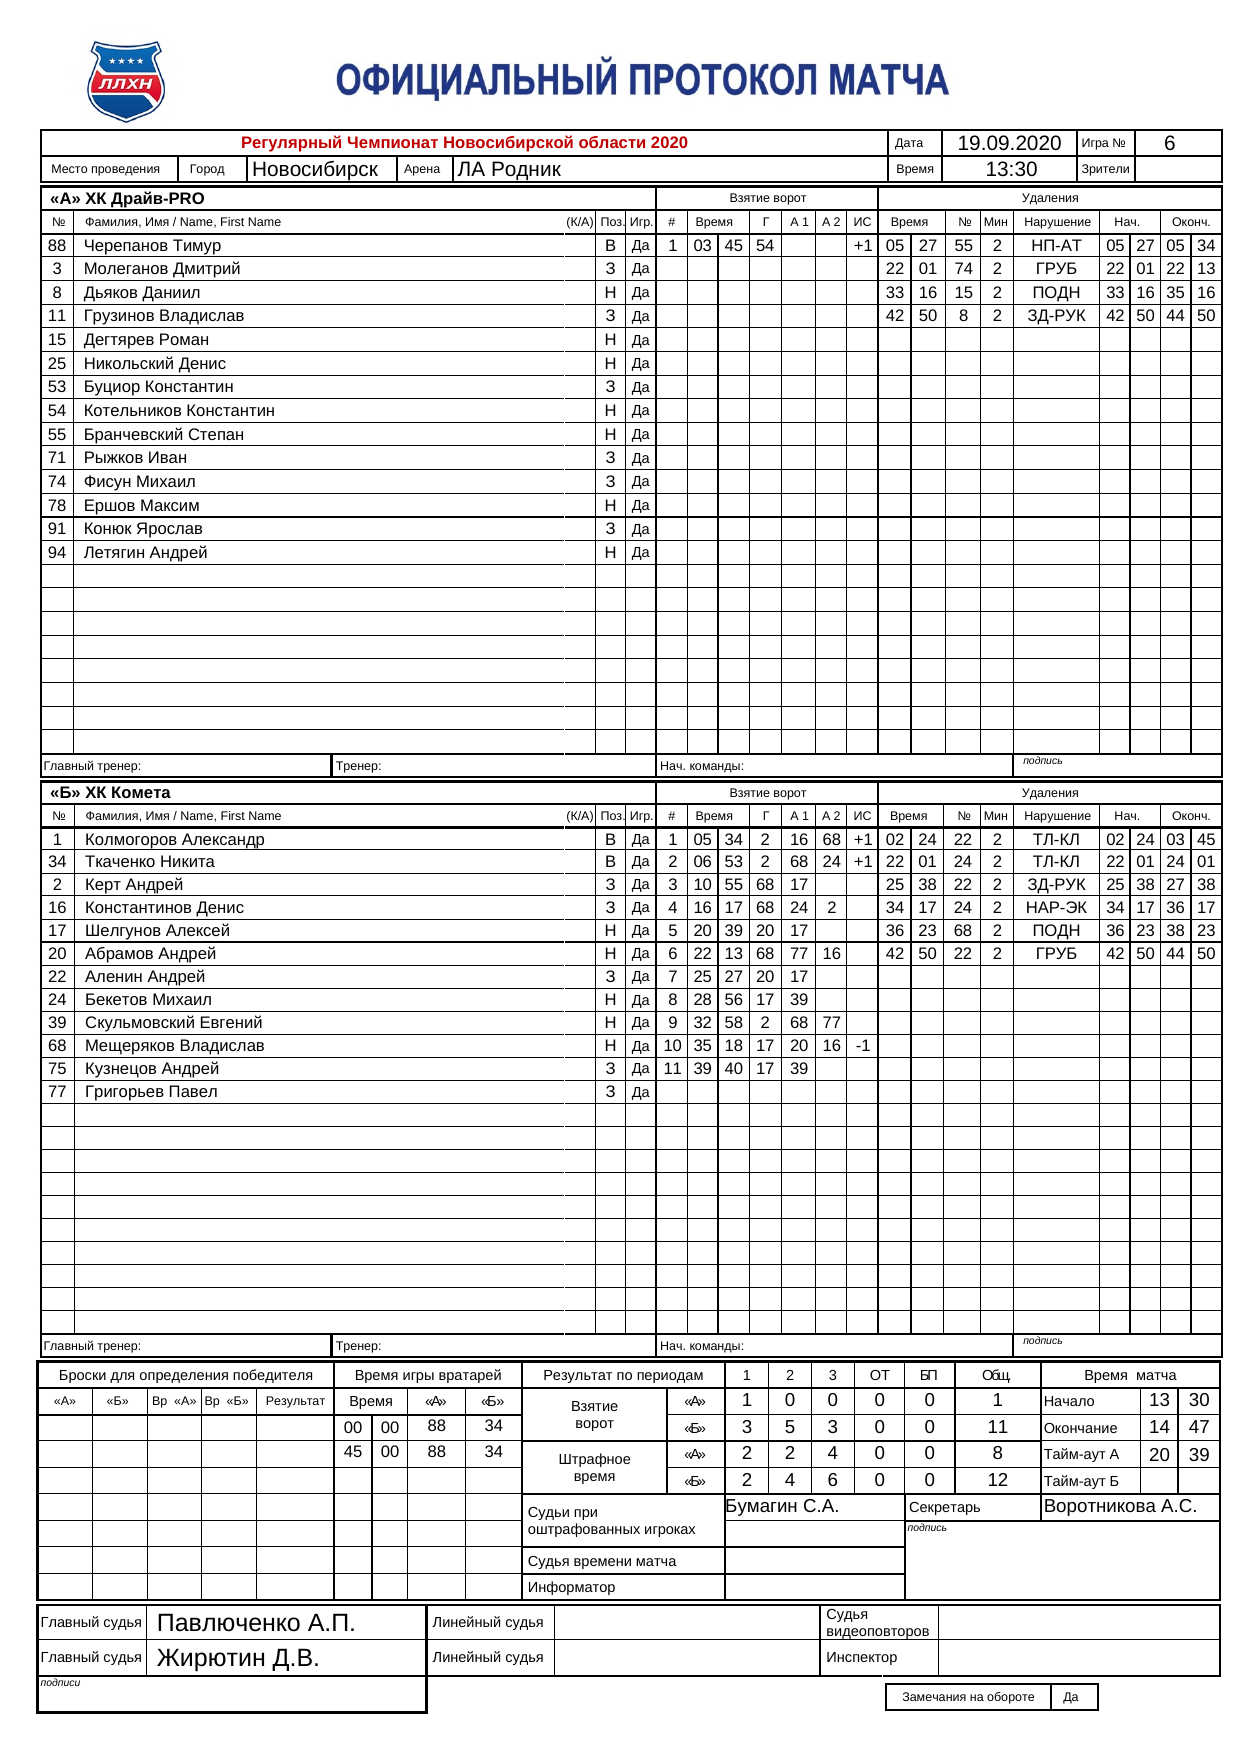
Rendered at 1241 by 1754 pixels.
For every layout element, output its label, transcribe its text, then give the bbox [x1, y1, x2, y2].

table_cell 2 [750, 829, 781, 849]
table_cell [847, 707, 877, 729]
table_cell 56 [719, 989, 749, 1011]
table_cell 8 [42, 281, 73, 303]
table_cell [688, 518, 717, 540]
table_cell [1100, 1081, 1129, 1103]
table_cell [816, 1196, 846, 1218]
table_cell 1 [726, 1389, 768, 1413]
table_cell 2 [981, 305, 1013, 327]
table_cell 27 [719, 966, 749, 987]
table_cell [719, 636, 749, 658]
table_cell [847, 1173, 877, 1195]
table_cell [719, 1173, 749, 1195]
table_cell [657, 1219, 687, 1241]
table_cell [565, 328, 595, 351]
table_cell 38 [912, 874, 943, 895]
table_cell [565, 730, 595, 753]
table_cell [750, 1242, 781, 1264]
table_cell [782, 1196, 815, 1218]
table_cell [1192, 1081, 1221, 1103]
table_cell 68 [816, 829, 846, 849]
table_cell 78 [42, 494, 73, 516]
table_cell [750, 659, 781, 682]
table_cell [657, 494, 687, 516]
table_cell [1100, 1058, 1129, 1079]
table_cell [750, 281, 781, 303]
table_cell [750, 1196, 781, 1218]
table_cell 1 [657, 235, 687, 256]
table_cell 22 [944, 874, 980, 895]
table_cell 17 [42, 920, 74, 941]
table_cell Н [596, 328, 625, 351]
table_cell «Б» [668, 1415, 724, 1440]
table_cell [596, 659, 625, 682]
table_cell [879, 1150, 910, 1172]
table_cell [816, 989, 846, 1011]
table_cell [1131, 612, 1160, 634]
table_cell З [596, 470, 625, 493]
table_cell Время [879, 805, 943, 826]
table_cell 2 [981, 920, 1013, 941]
table_header 3 [812, 1363, 854, 1387]
table_cell [626, 1219, 655, 1241]
table_cell Время [688, 805, 749, 826]
table_cell [782, 1081, 815, 1103]
table_cell [981, 1058, 1013, 1079]
table_cell [847, 1265, 877, 1287]
table_cell 74 [42, 470, 73, 493]
table_cell 11 [956, 1415, 1040, 1440]
table_cell [946, 683, 980, 706]
table_cell Скульмовский Евгений [75, 1012, 564, 1033]
table_cell Котельников Константин [74, 399, 564, 422]
table_cell [912, 1196, 943, 1218]
table_cell [1014, 376, 1099, 398]
table_cell Да [626, 376, 655, 398]
table_cell [981, 1173, 1013, 1195]
table_cell [816, 518, 846, 540]
table_cell [626, 1265, 655, 1287]
table_cell [1131, 1311, 1160, 1333]
table_cell [946, 707, 980, 729]
table_cell [782, 1150, 815, 1172]
table_cell [1161, 1311, 1190, 1333]
table_cell Время [335, 1389, 407, 1413]
table_cell [782, 494, 815, 516]
table_cell [750, 707, 781, 729]
table_cell [74, 565, 564, 587]
table_cell [657, 1127, 687, 1149]
table_cell [1161, 1058, 1190, 1079]
table_cell 15 [946, 281, 980, 303]
table_cell 42 [879, 305, 910, 327]
table_cell [981, 730, 1013, 753]
table_cell [565, 1173, 595, 1195]
table_cell [688, 1196, 717, 1218]
table_header Броски для определения победителя [39, 1363, 333, 1387]
table_cell Фамилия, Имя / Name, First Name [75, 805, 565, 826]
table_cell [565, 850, 595, 872]
table_cell Начало [1042, 1389, 1140, 1413]
table_cell [1131, 541, 1160, 564]
table_cell [688, 446, 717, 469]
table_cell [1192, 1012, 1221, 1033]
table_cell [981, 1081, 1013, 1103]
table_cell 22 [1161, 257, 1190, 280]
table_cell Молеганов Дмитрий [74, 257, 564, 280]
table_cell [1192, 1311, 1221, 1333]
table_cell [688, 1242, 717, 1264]
table_cell НП-АТ [1014, 235, 1099, 256]
table_cell 1 [42, 829, 74, 849]
table_cell [750, 399, 781, 422]
table_cell 5 [769, 1415, 811, 1440]
table_cell [782, 1219, 815, 1241]
table_cell [1161, 730, 1190, 753]
table_cell [1161, 1173, 1190, 1195]
table_cell 0 [769, 1389, 811, 1413]
table_cell [750, 328, 781, 351]
table_cell Поз. [596, 805, 625, 826]
table_cell [1100, 683, 1129, 706]
table_cell 06 [688, 850, 717, 872]
table_cell [816, 683, 846, 706]
table_cell [565, 423, 595, 445]
table_cell 77 [42, 1081, 74, 1103]
table_cell [1131, 446, 1160, 469]
table_cell 7 [657, 966, 687, 987]
table_cell [688, 352, 717, 374]
table_cell [847, 896, 877, 918]
table_cell Буциор Константин [74, 376, 564, 398]
table_cell [1100, 636, 1129, 658]
table_cell [816, 446, 846, 469]
table_cell [42, 1288, 74, 1310]
table_cell ТЛ-КЛ [1014, 829, 1099, 849]
table_cell В [596, 850, 625, 872]
table_cell [1161, 1081, 1190, 1103]
table_cell [847, 470, 877, 493]
table_cell [1100, 1012, 1129, 1033]
table_cell [596, 683, 625, 706]
table_cell [565, 829, 595, 849]
table_cell [944, 1081, 980, 1103]
table_cell [912, 494, 945, 516]
table_cell [782, 683, 815, 706]
table_cell Да [626, 235, 655, 256]
table_cell [847, 683, 877, 706]
table_cell [1192, 683, 1221, 706]
table_cell Вр «А» [148, 1389, 201, 1413]
table_cell 0 [905, 1468, 954, 1493]
table_cell [879, 352, 910, 374]
table_cell [946, 565, 980, 587]
table_cell 22 [944, 829, 980, 849]
table_cell [565, 966, 595, 987]
table_cell [912, 328, 945, 351]
table_cell Да [626, 1081, 655, 1103]
table_cell [946, 541, 980, 564]
table_cell 17 [719, 896, 749, 918]
table_cell [1192, 1104, 1221, 1126]
table_cell 88 [408, 1416, 465, 1440]
table_cell [847, 446, 877, 469]
table_cell 02 [879, 829, 910, 849]
table_cell [1014, 1150, 1099, 1172]
table_cell [1161, 494, 1190, 516]
table_cell [1014, 423, 1099, 445]
table_cell [1161, 966, 1190, 987]
table_cell [726, 1548, 904, 1573]
table_cell [944, 989, 980, 1011]
table_cell Воротникова А.С. [1042, 1495, 1219, 1520]
table_cell [688, 1104, 717, 1126]
table_cell [1141, 1468, 1177, 1493]
table_cell 50 [1192, 305, 1221, 327]
table_cell З [596, 896, 625, 918]
table_cell 17 [1131, 896, 1160, 918]
table_cell А 1 [782, 211, 815, 233]
table_cell [688, 683, 717, 706]
table_cell [944, 1104, 980, 1126]
table_cell [148, 1547, 201, 1573]
table_cell В [596, 829, 625, 849]
table_cell 28 [688, 989, 717, 1011]
table_cell 0 [855, 1442, 904, 1467]
table_cell [1192, 376, 1221, 398]
table_cell [719, 1288, 749, 1310]
table_cell [981, 518, 1013, 540]
table_cell Колмогоров Александр [75, 829, 564, 849]
table_cell [981, 1265, 1013, 1287]
table_cell [816, 659, 846, 682]
table_cell [946, 730, 980, 753]
table_cell № [42, 211, 73, 233]
table_cell 44 [1161, 943, 1190, 964]
table_cell [782, 1242, 815, 1264]
table_cell 0 [855, 1389, 904, 1413]
table_cell [1014, 1104, 1099, 1126]
table_cell [565, 1104, 595, 1126]
table_cell [912, 1150, 943, 1172]
table_cell 20 [42, 943, 74, 964]
table_cell В [596, 235, 625, 256]
table_cell [944, 1150, 980, 1172]
table_cell 00 [373, 1441, 407, 1467]
table_cell [816, 494, 846, 516]
table_cell [816, 1288, 846, 1310]
table_cell 94 [42, 541, 73, 564]
table_cell 16 [912, 281, 945, 303]
table_cell подписи [39, 1677, 425, 1711]
table_cell [1100, 1173, 1129, 1195]
table_cell 58 [719, 1012, 749, 1033]
table_cell [75, 1265, 564, 1287]
table_cell [816, 1311, 846, 1333]
table_cell [944, 1012, 980, 1033]
table_cell 2 [726, 1442, 768, 1467]
table_cell [847, 1196, 877, 1218]
table_cell [816, 305, 846, 327]
table_cell [879, 1012, 910, 1033]
table_cell «А» [668, 1389, 724, 1413]
table_cell З [596, 376, 625, 398]
table_cell 0 [812, 1389, 854, 1413]
table_cell [1100, 730, 1129, 753]
table_cell [879, 1288, 910, 1310]
table_cell [657, 1081, 687, 1103]
table_cell Нач. [1100, 805, 1160, 826]
table_cell [750, 518, 781, 540]
table_cell Черепанов Тимур [74, 235, 564, 256]
table_cell [74, 659, 564, 682]
table_cell [816, 541, 846, 564]
table_cell [1161, 1127, 1190, 1149]
table_cell 05 [1161, 235, 1190, 256]
table_cell [782, 328, 815, 351]
table_cell [1014, 1012, 1099, 1033]
table_cell [565, 1081, 595, 1103]
table_cell [847, 281, 877, 303]
table_cell [75, 1173, 564, 1195]
table_cell [912, 730, 945, 753]
table_cell [946, 470, 980, 493]
table_cell [257, 1494, 333, 1520]
table_cell [750, 1311, 781, 1333]
table_cell [1131, 565, 1160, 587]
table_cell Оконч. [1161, 211, 1221, 233]
table_cell [657, 305, 687, 327]
table_cell [565, 1035, 595, 1057]
table_cell [750, 305, 781, 327]
table_cell [981, 1196, 1013, 1218]
table_cell [981, 1311, 1013, 1333]
table_cell З [596, 446, 625, 469]
table_cell [1014, 399, 1099, 422]
table_cell [626, 707, 655, 729]
table_cell ИС [847, 211, 877, 233]
table_cell [39, 1574, 92, 1599]
table_cell [912, 470, 945, 493]
table_cell -1 [847, 1035, 877, 1057]
table_cell [1100, 1150, 1129, 1172]
table_cell [657, 423, 687, 445]
table_cell 35 [688, 1035, 717, 1057]
table_cell 24 [944, 850, 980, 872]
table_cell 17 [750, 989, 781, 1011]
table_cell [1192, 612, 1221, 634]
table_cell Да [626, 829, 655, 849]
table_cell ЛА Родник [454, 157, 887, 181]
table_cell [626, 1311, 655, 1333]
table_cell ПОДН [1014, 920, 1099, 941]
table_cell [816, 730, 846, 753]
table_cell 2 [769, 1442, 811, 1467]
table_cell [912, 636, 945, 658]
table_cell [1131, 636, 1160, 658]
table_cell [816, 920, 846, 941]
table_cell [981, 588, 1013, 611]
table_cell [847, 257, 877, 280]
table_cell Да [626, 399, 655, 422]
table_cell Конюк Ярослав [74, 518, 564, 540]
table_cell 47 [1179, 1415, 1219, 1440]
table_cell Время [688, 211, 749, 233]
table_cell [719, 541, 749, 564]
table_cell [1100, 1242, 1129, 1264]
table_cell [657, 376, 687, 398]
table_cell [981, 1150, 1013, 1172]
table_cell [816, 588, 846, 611]
table_cell Н [596, 494, 625, 516]
table_cell [1161, 1288, 1190, 1310]
table_cell 20 [750, 966, 781, 987]
table_cell [879, 470, 910, 493]
table_cell [1161, 683, 1190, 706]
table_cell [816, 1219, 846, 1241]
table_cell [847, 920, 877, 941]
table_cell Н [596, 541, 625, 564]
table_cell 23 [912, 920, 943, 941]
table_cell [879, 588, 910, 611]
table_cell [626, 1150, 655, 1172]
table_cell З [596, 305, 625, 327]
table_cell [939, 1606, 1219, 1639]
table_cell [782, 518, 815, 540]
table_cell 2 [981, 235, 1013, 256]
table_cell ГРУБ [1014, 943, 1099, 964]
table_cell [408, 1521, 465, 1546]
table_cell [879, 659, 910, 682]
table_cell [782, 730, 815, 753]
table_cell [912, 1173, 943, 1195]
table_cell Григорьев Павел [75, 1081, 564, 1103]
table_cell [1131, 518, 1160, 540]
table_cell 34 [1100, 896, 1129, 918]
table_cell [565, 1288, 595, 1310]
table_cell [1192, 1288, 1221, 1310]
table_cell [93, 1521, 147, 1546]
table_cell [847, 1219, 877, 1241]
table_cell [596, 1242, 625, 1264]
table_cell [565, 636, 595, 658]
table_cell [912, 446, 945, 469]
table_cell [596, 1127, 625, 1149]
table_cell [912, 1081, 943, 1103]
table_cell [565, 446, 595, 469]
table_cell Игр. [626, 211, 655, 233]
table_cell [626, 1104, 655, 1126]
table_header Игра № [1078, 131, 1134, 155]
table_cell [657, 1173, 687, 1195]
table_cell [981, 1035, 1013, 1057]
table_cell [847, 1104, 877, 1126]
table_cell [565, 707, 595, 729]
table_cell [981, 399, 1013, 422]
table_cell 42 [1100, 305, 1129, 327]
table_cell [1131, 588, 1160, 611]
table_cell [879, 636, 910, 658]
table_cell 16 [1192, 281, 1221, 303]
table_cell 36 [1161, 896, 1190, 918]
table_cell 12 [956, 1468, 1040, 1493]
table_cell Рыжков Иван [74, 446, 564, 469]
table_cell 23 [1131, 920, 1160, 941]
table_cell 53 [719, 850, 749, 872]
table_cell 2 [981, 257, 1013, 280]
table_cell ЗД-РУК [1014, 874, 1099, 895]
table_cell [42, 1150, 74, 1172]
table_cell 39 [782, 989, 815, 1011]
table_cell [657, 541, 687, 564]
table_cell Секретарь [906, 1495, 1040, 1520]
table_cell [719, 494, 749, 516]
table_cell [565, 235, 595, 256]
table_cell [1192, 1150, 1221, 1172]
table_cell [912, 707, 945, 729]
table_cell [596, 1219, 625, 1241]
table_cell [565, 1311, 595, 1333]
table_cell 0 [905, 1415, 954, 1440]
table_cell [596, 612, 625, 634]
table_cell [93, 1494, 147, 1520]
table_cell Новосибирск [248, 157, 396, 181]
table_cell [816, 966, 846, 987]
table_cell [1131, 352, 1160, 374]
table_cell [782, 352, 815, 374]
table_cell Бекетов Михаил [75, 989, 564, 1011]
table_cell [657, 1265, 687, 1287]
table_cell Шелгунов Алексей [75, 920, 564, 941]
table_cell [1161, 470, 1190, 493]
table_cell [719, 376, 749, 398]
table_header Результат по периодам [523, 1363, 724, 1387]
table_cell [42, 1265, 74, 1287]
table_cell [879, 1196, 910, 1218]
table_cell [847, 659, 877, 682]
table_cell Тайм-аут Б [1042, 1468, 1140, 1493]
table_cell Оконч. [1161, 805, 1221, 826]
table_cell 11 [657, 1058, 687, 1079]
table_cell ПОДН [1014, 281, 1099, 303]
table_cell 40 [719, 1058, 749, 1079]
table_cell [42, 730, 73, 753]
table_cell [1100, 1288, 1129, 1310]
table_cell [782, 1311, 815, 1333]
table_cell 39 [782, 1058, 815, 1079]
table_cell [257, 1521, 333, 1546]
table_cell Да [626, 966, 655, 987]
table_cell Да [626, 850, 655, 872]
table_cell [1161, 588, 1190, 611]
table_cell [1131, 989, 1160, 1011]
table_cell [1131, 683, 1160, 706]
table_cell [883, 1677, 1220, 1681]
table_cell [1014, 494, 1099, 516]
table_cell [373, 1494, 407, 1520]
table_cell [879, 494, 910, 516]
table_cell 10 [688, 874, 717, 895]
table_cell [466, 1521, 521, 1546]
table_cell [847, 1081, 877, 1103]
table_cell [719, 518, 749, 540]
table_cell [42, 659, 73, 682]
table_cell 03 [1161, 829, 1190, 849]
table_cell [1131, 376, 1160, 398]
table_cell 4 [769, 1468, 811, 1493]
table_header Время матча [1042, 1363, 1219, 1387]
table_cell Грузинов Владислав [74, 305, 564, 327]
table_cell [1100, 423, 1129, 445]
table_cell 45 [1192, 829, 1221, 849]
table_cell [816, 1242, 846, 1264]
table_cell [946, 588, 980, 611]
table_cell [466, 1574, 521, 1599]
table_cell 01 [1131, 257, 1160, 280]
table_cell [688, 612, 717, 634]
table_cell [847, 1127, 877, 1149]
table_cell [726, 1575, 904, 1599]
table_cell Да [626, 257, 655, 280]
table_cell Результат [257, 1389, 333, 1413]
table_cell [1014, 636, 1099, 658]
table_cell [847, 1150, 877, 1172]
table_cell [782, 1265, 815, 1287]
table_cell [1192, 707, 1221, 729]
table_cell [981, 1104, 1013, 1126]
table_cell [1014, 541, 1099, 564]
table_cell [750, 470, 781, 493]
table_cell 2 [726, 1468, 768, 1493]
table_cell [1014, 1311, 1099, 1333]
table_cell [1161, 399, 1190, 422]
table_cell Тайм-аут А [1042, 1441, 1140, 1467]
table_header «Б» ХК Комета [42, 783, 655, 803]
table_cell [657, 1311, 687, 1333]
table_cell Главный судья [39, 1606, 146, 1639]
table_cell [373, 1468, 407, 1493]
table_cell [335, 1547, 371, 1573]
table_cell [42, 1104, 74, 1126]
table_cell 16 [782, 829, 815, 849]
table_cell [75, 1150, 564, 1172]
table_cell [1192, 659, 1221, 682]
table_cell 2 [816, 896, 846, 918]
table_cell [912, 1265, 943, 1287]
table_cell 16 [688, 896, 717, 918]
table_cell 88 [42, 235, 73, 256]
table_cell [596, 565, 625, 587]
table_cell [1014, 1265, 1099, 1287]
table_cell [782, 423, 815, 445]
table_cell [1161, 328, 1190, 351]
table_cell [202, 1441, 256, 1467]
table_cell [944, 1035, 980, 1057]
table_cell [688, 399, 717, 422]
table_cell [42, 1173, 74, 1195]
table_cell 17 [750, 1058, 781, 1079]
table_cell [816, 1058, 846, 1079]
table_cell 00 [335, 1416, 371, 1440]
table_cell Н [596, 1012, 625, 1033]
table_cell 5 [657, 920, 687, 941]
table_cell [1100, 1219, 1129, 1241]
table_cell [202, 1468, 256, 1493]
table_cell [879, 446, 910, 469]
table_cell [847, 305, 877, 327]
table_cell НАР-ЭК [1014, 896, 1099, 918]
table_cell [75, 1311, 564, 1333]
table_cell [688, 1311, 717, 1333]
table_cell [688, 470, 717, 493]
table_cell 18 [719, 1035, 749, 1057]
table_cell Да [626, 281, 655, 303]
table_cell Главный тренер: [42, 755, 330, 776]
table_cell [944, 966, 980, 987]
table_cell [657, 470, 687, 493]
table_cell [596, 1311, 625, 1333]
table_cell [879, 376, 910, 398]
table_cell [408, 1574, 465, 1599]
table_cell [782, 257, 815, 280]
table_cell [1192, 565, 1221, 587]
table_cell 17 [750, 1035, 781, 1057]
table_cell 38 [1161, 920, 1190, 941]
table_cell 22 [688, 943, 717, 964]
table_cell [750, 352, 781, 374]
table_cell [1192, 446, 1221, 469]
table_cell [93, 1441, 147, 1467]
table_cell Н [596, 281, 625, 303]
table_cell [1014, 659, 1099, 682]
table_cell [688, 423, 717, 445]
table_cell Да [626, 1058, 655, 1079]
table_cell [565, 1012, 595, 1033]
table_cell [408, 1547, 465, 1573]
table_cell 53 [42, 376, 73, 398]
table_cell 0 [855, 1468, 904, 1493]
table_cell [782, 636, 815, 658]
table_cell [879, 328, 910, 351]
table_cell 10 [657, 1035, 687, 1057]
table_cell [719, 305, 749, 327]
table_cell [847, 636, 877, 658]
table_cell [912, 1058, 943, 1079]
table_cell Да [626, 989, 655, 1011]
table_cell [816, 612, 846, 634]
table_cell [879, 1035, 910, 1057]
table_cell [565, 989, 595, 1011]
table_cell 2 [657, 850, 687, 872]
table_cell Нарушение [1014, 211, 1099, 233]
table_cell Окончание [1042, 1415, 1140, 1440]
table_cell [565, 920, 595, 941]
table_cell [565, 494, 595, 516]
table_cell [596, 1288, 625, 1310]
table_cell [1100, 494, 1129, 516]
table_cell [847, 612, 877, 634]
table_cell [75, 1242, 564, 1264]
table_cell № [42, 805, 74, 826]
table_cell 22 [42, 966, 74, 987]
table_cell [946, 352, 980, 374]
table_cell [879, 1242, 910, 1264]
table_cell [688, 1288, 717, 1310]
table_cell Фамилия, Имя / Name, First Name [74, 211, 565, 233]
table_cell [626, 1288, 655, 1310]
table_cell [1100, 1127, 1129, 1149]
table_cell 39 [688, 1058, 717, 1079]
table_cell [1014, 1242, 1099, 1264]
table_cell [782, 235, 815, 256]
table_cell Н [596, 352, 625, 374]
table_cell [879, 399, 910, 422]
table_header Общ. [956, 1363, 1040, 1387]
table_cell [1131, 659, 1160, 682]
table_cell 35 [1161, 281, 1190, 303]
table_header Удаления [879, 783, 1221, 803]
table_cell [782, 659, 815, 682]
table_cell 01 [1192, 850, 1221, 872]
table_cell [565, 352, 595, 374]
table_cell 2 [981, 850, 1013, 872]
table_cell [1131, 1127, 1160, 1149]
table_cell Фисун Михаил [74, 470, 564, 493]
table_cell [1100, 1035, 1129, 1057]
table_cell [408, 1468, 465, 1493]
table_cell [847, 541, 877, 564]
table_cell 42 [1100, 943, 1129, 964]
table_cell 2 [981, 874, 1013, 895]
table_cell [148, 1468, 201, 1493]
table_cell [981, 446, 1013, 469]
table_cell [847, 518, 877, 540]
table_cell 13 [1192, 257, 1221, 280]
table_cell Судья видеоповторов [821, 1606, 938, 1639]
table_cell [1192, 966, 1221, 987]
table_cell [657, 1196, 687, 1218]
table_cell [879, 966, 910, 987]
table_cell [42, 1311, 74, 1333]
table_cell Н [596, 943, 625, 964]
table_cell [944, 1058, 980, 1079]
table_cell [408, 1494, 465, 1520]
table_cell [879, 1173, 910, 1195]
table_cell [257, 1416, 333, 1440]
table_cell [816, 352, 846, 374]
table_cell [1161, 541, 1190, 564]
table_cell [879, 1219, 910, 1241]
table_cell [626, 1173, 655, 1195]
table_cell [1014, 707, 1099, 729]
table_cell [688, 707, 717, 729]
table_cell [1014, 352, 1099, 374]
table_cell [719, 1219, 749, 1241]
table_cell [782, 399, 815, 422]
table_cell [719, 1104, 749, 1126]
table_cell [981, 376, 1013, 398]
table_cell [944, 1173, 980, 1195]
table_cell 88 [408, 1441, 465, 1467]
table_header 19.09.2020 [943, 131, 1076, 155]
table_cell [847, 1311, 877, 1333]
table_cell [944, 1127, 980, 1149]
table_cell [1100, 966, 1129, 987]
table_cell [596, 707, 625, 729]
table_cell 30 [1179, 1389, 1219, 1413]
table_cell [39, 1416, 92, 1440]
table_cell Судьи при оштрафованных игроках [523, 1495, 724, 1546]
table_cell [981, 1288, 1013, 1310]
table_cell Павлюченко А.П. [147, 1606, 425, 1639]
table_header 6 [1136, 131, 1221, 155]
table_cell 22 [879, 257, 910, 280]
table_cell [1192, 1242, 1221, 1264]
table_cell [1161, 565, 1190, 587]
table_cell [626, 565, 655, 587]
table_cell [657, 730, 687, 753]
table_cell 45 [335, 1441, 371, 1467]
table_cell [816, 636, 846, 658]
table_cell Да [626, 1012, 655, 1033]
table_cell [912, 1127, 943, 1149]
table_cell 68 [42, 1035, 74, 1057]
table_cell [912, 1219, 943, 1241]
table_cell 3 [657, 874, 687, 895]
table_cell [1131, 1104, 1160, 1126]
table_cell [688, 1127, 717, 1149]
table_cell 91 [42, 518, 73, 540]
table_cell 25 [1100, 874, 1129, 895]
table_cell 27 [1131, 235, 1160, 256]
table_cell Главный тренер: [42, 1335, 330, 1356]
table_cell [1014, 966, 1099, 987]
table_cell [946, 612, 980, 634]
table_cell [719, 683, 749, 706]
table_cell [944, 1288, 980, 1310]
table_cell [1192, 1219, 1221, 1241]
table_cell Да [626, 494, 655, 516]
table_cell 8 [946, 305, 980, 327]
table_cell [719, 730, 749, 753]
table_cell [42, 1196, 74, 1218]
table_cell [816, 1081, 846, 1103]
table_cell [565, 1242, 595, 1264]
table_cell 39 [42, 1012, 74, 1033]
table_cell [782, 541, 815, 564]
table_cell 34 [42, 850, 74, 872]
table_cell [912, 1311, 943, 1333]
table_cell 77 [816, 1012, 846, 1033]
table_cell [74, 683, 564, 706]
table_cell [750, 1288, 781, 1310]
table_cell [565, 399, 595, 422]
table_cell [1100, 659, 1129, 682]
table_cell [879, 1265, 910, 1287]
table_cell [946, 328, 980, 351]
table_cell [816, 874, 846, 895]
table_cell Взятие ворот [523, 1389, 666, 1440]
table_cell [719, 1242, 749, 1264]
table_cell З [596, 518, 625, 540]
table_cell [565, 1219, 595, 1241]
table_cell 24 [912, 829, 943, 849]
table_cell Город [179, 157, 246, 181]
table_cell [879, 423, 910, 445]
table_cell [719, 1311, 749, 1333]
table_cell [657, 612, 687, 634]
table_cell 0 [905, 1389, 954, 1413]
table_cell Да [626, 446, 655, 469]
table_cell 25 [879, 874, 910, 895]
table_cell [847, 989, 877, 1011]
table_cell [719, 470, 749, 493]
table_cell [782, 612, 815, 634]
table_cell «А» [408, 1389, 465, 1413]
table_cell [688, 1219, 717, 1241]
table_cell 22 [879, 850, 910, 872]
table_cell [782, 376, 815, 398]
table_cell 34 [1192, 235, 1221, 256]
table_cell [42, 588, 73, 611]
table_cell 13:30 [943, 157, 1076, 181]
table_cell Нарушение [1014, 805, 1099, 826]
table_cell ИС [847, 805, 877, 826]
table_cell [657, 565, 687, 587]
table_header Дата [889, 131, 941, 155]
table_cell +1 [847, 850, 877, 872]
table_cell ЗД-РУК [1014, 305, 1099, 327]
table_cell [688, 541, 717, 564]
table_cell [816, 1173, 846, 1195]
table_cell 24 [944, 896, 980, 918]
table_cell [202, 1547, 256, 1573]
table_cell [657, 707, 687, 729]
table_cell [596, 1196, 625, 1218]
table_cell [816, 565, 846, 587]
table_cell Жирютин Д.В. [147, 1640, 425, 1675]
table_cell З [596, 966, 625, 987]
table_cell 14 [1141, 1415, 1177, 1440]
table_cell Ершов Максим [74, 494, 564, 516]
table_cell [726, 1521, 904, 1546]
table_cell [75, 1196, 564, 1218]
table_cell [39, 1494, 92, 1520]
table_cell [750, 636, 781, 658]
table_cell З [596, 874, 625, 895]
table_cell [1014, 1196, 1099, 1218]
table_cell 22 [1100, 850, 1129, 872]
table_cell Абрамов Андрей [75, 943, 564, 964]
table_cell [1192, 636, 1221, 658]
table_cell [946, 518, 980, 540]
table_cell [1161, 707, 1190, 729]
table_cell [657, 328, 687, 351]
table_cell [657, 352, 687, 374]
table_cell [1161, 1196, 1190, 1218]
table_cell [719, 707, 749, 729]
table_cell [688, 588, 717, 611]
table_cell [657, 281, 687, 303]
table_cell [1014, 1058, 1099, 1079]
table_cell 50 [1131, 305, 1160, 327]
table_cell [148, 1441, 201, 1467]
table_cell (К/А) [565, 211, 595, 233]
table_cell Никольский Денис [74, 352, 564, 374]
table_cell [466, 1547, 521, 1573]
table_cell [879, 730, 910, 753]
table_cell [626, 612, 655, 634]
table_cell [1014, 446, 1099, 469]
table_cell [750, 376, 781, 398]
table_cell Да [626, 518, 655, 540]
table_cell [981, 683, 1013, 706]
table_cell Вр «Б» [202, 1389, 256, 1413]
table_cell 05 [879, 235, 910, 256]
table_cell [1100, 989, 1129, 1011]
table_cell [657, 659, 687, 682]
table_cell [626, 730, 655, 753]
table_cell Штрафное время [523, 1442, 666, 1493]
table_cell Н [596, 989, 625, 1011]
table_cell [1099, 1682, 1220, 1711]
table_header Да [1052, 1685, 1097, 1709]
table_cell [565, 541, 595, 564]
table_cell [1136, 157, 1221, 181]
table_cell [39, 1547, 92, 1573]
table_cell [688, 565, 717, 587]
table_cell [688, 281, 717, 303]
table_cell [565, 874, 595, 895]
table_cell [782, 446, 815, 469]
table_cell 68 [750, 943, 781, 964]
table_cell [42, 707, 73, 729]
table_cell [944, 1311, 980, 1333]
table_cell [42, 683, 73, 706]
table_cell «А» [39, 1389, 92, 1413]
table_cell 68 [750, 874, 781, 895]
table_cell [148, 1416, 201, 1440]
table_cell [782, 1288, 815, 1310]
table_cell А 1 [782, 805, 815, 826]
table_cell [719, 446, 749, 469]
table_cell [1131, 730, 1160, 753]
table_cell [912, 1242, 943, 1264]
table_cell 16 [816, 1035, 846, 1057]
table_cell [42, 612, 73, 634]
table_cell [42, 1127, 74, 1149]
table_cell [750, 1219, 781, 1241]
table_cell [981, 494, 1013, 516]
table_cell [816, 707, 846, 729]
table_cell [847, 1012, 877, 1033]
table_cell Да [626, 1035, 655, 1057]
table_cell 39 [1179, 1441, 1219, 1467]
table_cell 15 [42, 328, 73, 351]
table_cell [1131, 423, 1160, 445]
table_cell [1192, 470, 1221, 493]
table_cell Да [626, 896, 655, 918]
table_cell [657, 446, 687, 469]
table_cell [1131, 1035, 1160, 1057]
table_cell [750, 565, 781, 587]
table_cell 33 [879, 281, 910, 303]
table_cell Линейный судья [428, 1640, 554, 1675]
table_cell 34 [879, 896, 910, 918]
table_cell [944, 1219, 980, 1241]
table_cell [565, 683, 595, 706]
table_header Замечания на обороте [887, 1685, 1050, 1709]
table_cell [1192, 989, 1221, 1011]
table_cell [657, 1104, 687, 1126]
table_cell [1014, 1219, 1099, 1241]
table_cell [1100, 376, 1129, 398]
table_cell Аленин Андрей [75, 966, 564, 987]
table_cell 36 [879, 920, 910, 941]
table_cell [1131, 966, 1160, 987]
table_cell [688, 305, 717, 327]
table_cell [1014, 588, 1099, 611]
table_cell [1131, 1242, 1160, 1264]
table_cell 01 [1131, 850, 1160, 872]
table_cell [816, 1150, 846, 1172]
table_cell 11 [42, 305, 73, 327]
table_cell [93, 1416, 147, 1440]
table_cell Время [889, 157, 941, 181]
table_cell 44 [1161, 305, 1190, 327]
table_cell +1 [847, 829, 877, 849]
table_cell З [596, 1081, 625, 1103]
table_cell 2 [750, 850, 781, 872]
table_cell [816, 399, 846, 422]
table_cell Г [750, 211, 781, 233]
table_cell 2 [981, 281, 1013, 303]
table_cell [946, 636, 980, 658]
table_cell [750, 1127, 781, 1149]
table_cell [1131, 470, 1160, 493]
table_cell [688, 376, 717, 398]
table_cell «Б » [466, 1389, 521, 1413]
table_cell [1192, 588, 1221, 611]
table_cell [1192, 352, 1221, 374]
table_cell 2 [42, 874, 74, 895]
table_cell [1161, 376, 1190, 398]
table_cell Арена [398, 157, 452, 181]
table_cell 01 [912, 257, 945, 280]
table_cell Да [626, 305, 655, 327]
table_cell [257, 1441, 333, 1467]
table_cell [816, 1265, 846, 1287]
table_header Время игры вратарей [335, 1363, 521, 1387]
table_cell 50 [1192, 943, 1221, 964]
table_cell [75, 1104, 564, 1126]
table_cell [981, 612, 1013, 634]
table_cell [565, 1058, 595, 1079]
table_cell [596, 1104, 625, 1126]
table_cell [750, 1265, 781, 1287]
table_cell Мещеряков Владислав [75, 1035, 564, 1057]
table_cell [946, 399, 980, 422]
table_cell № [946, 211, 980, 233]
table_cell А 2 [816, 805, 846, 826]
table_cell [1192, 328, 1221, 351]
table_cell [750, 1173, 781, 1195]
table_cell [719, 565, 749, 587]
table_cell [912, 588, 945, 611]
table_cell [565, 257, 595, 280]
table_cell 2 [981, 943, 1013, 964]
table_cell 50 [912, 305, 945, 327]
table_cell З [596, 1058, 625, 1079]
table_cell [782, 281, 815, 303]
table_cell [1014, 730, 1099, 753]
table_cell [1192, 399, 1221, 422]
table_header ОТ [855, 1363, 904, 1387]
table_cell [1192, 423, 1221, 445]
table_cell 74 [946, 257, 980, 280]
table_cell [1161, 659, 1190, 682]
table_cell Мин [981, 211, 1013, 233]
table_cell [596, 1173, 625, 1195]
table_header Удаления [879, 188, 1221, 209]
table_cell [912, 399, 945, 422]
table_cell 17 [782, 874, 815, 895]
table_cell подпись [1014, 1335, 1221, 1356]
table_cell [75, 1219, 564, 1241]
table_cell [688, 1173, 717, 1195]
table_cell 38 [1131, 874, 1160, 895]
table_cell [1014, 565, 1099, 587]
table_cell 27 [912, 235, 945, 256]
table_cell 23 [1192, 920, 1221, 941]
table_cell [202, 1521, 256, 1546]
table_cell [1014, 1173, 1099, 1195]
table_cell 05 [1100, 235, 1129, 256]
table_cell Мин [981, 805, 1013, 826]
table_cell [1100, 399, 1129, 422]
table_cell [1131, 1173, 1160, 1195]
table_cell [148, 1521, 201, 1546]
table_cell [1100, 565, 1129, 587]
table_cell 6 [657, 943, 687, 964]
table_cell [981, 1127, 1013, 1149]
table_cell [912, 989, 943, 1011]
table_cell [1131, 1150, 1160, 1172]
table_cell [981, 1219, 1013, 1241]
table_cell [1131, 1265, 1160, 1287]
table_cell Поз. [596, 211, 625, 233]
table_cell 1 [956, 1389, 1040, 1413]
table_cell [782, 1104, 815, 1126]
table_cell 34 [719, 829, 749, 849]
table_cell [879, 1058, 910, 1079]
table_cell 68 [944, 920, 980, 941]
table_cell [626, 588, 655, 611]
table_cell [750, 257, 781, 280]
table_cell [847, 328, 877, 351]
table_cell [981, 989, 1013, 1011]
table_cell [750, 1081, 781, 1103]
table_cell [1014, 1127, 1099, 1149]
table_header БП [905, 1363, 954, 1387]
table_cell 36 [1100, 920, 1129, 941]
table_cell Летягин Андрей [74, 541, 564, 564]
table_cell 17 [782, 966, 815, 987]
table_cell [1161, 1242, 1190, 1264]
table_cell [596, 636, 625, 658]
table_cell [782, 565, 815, 587]
table_cell [981, 636, 1013, 658]
table_cell А 2 [816, 211, 846, 233]
table_cell [782, 588, 815, 611]
table_cell 24 [42, 989, 74, 1011]
table_cell [1131, 1012, 1160, 1033]
table_cell [1100, 328, 1129, 351]
table_cell 16 [42, 896, 74, 918]
table_cell [688, 257, 717, 280]
table_cell [750, 423, 781, 445]
table_cell [912, 565, 945, 587]
table_cell 17 [1192, 896, 1221, 918]
table_cell 25 [42, 352, 73, 374]
table_cell Керт Андрей [75, 874, 564, 895]
table_cell [74, 612, 564, 634]
table_cell [1131, 707, 1160, 729]
table_cell [596, 588, 625, 611]
table_cell [657, 257, 687, 280]
table_cell [565, 470, 595, 493]
table_cell [1192, 730, 1221, 753]
table_cell 1 [657, 829, 687, 849]
table_cell [1131, 1219, 1160, 1241]
table_cell 0 [905, 1442, 954, 1467]
table_cell [1100, 588, 1129, 611]
table_cell [946, 446, 980, 469]
table_cell [1161, 1265, 1190, 1287]
table_cell 25 [688, 966, 717, 987]
table_cell [39, 1468, 92, 1493]
table_cell [1014, 989, 1099, 1011]
table_cell 00 [373, 1416, 407, 1440]
table_cell [1192, 541, 1221, 564]
table_cell 9 [657, 1012, 687, 1033]
table_cell [1161, 1035, 1190, 1057]
table_cell [719, 1127, 749, 1149]
table_cell [688, 494, 717, 516]
table_cell 33 [1100, 281, 1129, 303]
table_cell 50 [1131, 943, 1160, 964]
table_cell [335, 1468, 371, 1493]
table_cell 17 [912, 896, 943, 918]
table_cell [1100, 1265, 1129, 1287]
table_cell [782, 1127, 815, 1149]
table_cell [335, 1521, 371, 1546]
table_cell Н [596, 920, 625, 941]
table_cell Да [626, 328, 655, 351]
table_cell [912, 1104, 943, 1126]
table_cell [847, 565, 877, 587]
table_cell Главный судья [39, 1640, 146, 1675]
table_cell [1100, 1196, 1129, 1218]
table_cell [1161, 1150, 1190, 1172]
table_cell [719, 423, 749, 445]
table_cell [750, 1150, 781, 1172]
table_cell 24 [1131, 829, 1160, 849]
table_cell [912, 1035, 943, 1057]
table_cell [1014, 1035, 1099, 1057]
table_cell [719, 281, 749, 303]
table_cell 68 [782, 850, 815, 872]
table_cell [565, 1127, 595, 1149]
table_cell 77 [782, 943, 815, 964]
table_cell Константинов Денис [75, 896, 564, 918]
table_cell [879, 683, 910, 706]
table_cell 75 [42, 1058, 74, 1079]
table_cell 3 [42, 257, 73, 280]
table_cell [946, 423, 980, 445]
table_cell [565, 1265, 595, 1287]
table_cell Инспектор [821, 1640, 938, 1675]
table_cell [688, 659, 717, 682]
table_cell [750, 683, 781, 706]
table_cell [847, 730, 877, 753]
table_cell [565, 518, 595, 540]
table_cell 24 [782, 896, 815, 918]
table_cell [981, 659, 1013, 682]
table_cell Н [596, 399, 625, 422]
table_cell [565, 376, 595, 398]
table_cell [782, 305, 815, 327]
table_cell [719, 612, 749, 634]
table_cell [879, 541, 910, 564]
table_cell [946, 494, 980, 516]
table_cell Тренер: [333, 1335, 655, 1356]
table_cell [202, 1416, 256, 1440]
table_cell Да [626, 352, 655, 374]
table_cell [202, 1574, 256, 1599]
table_cell [981, 1012, 1013, 1033]
table_cell [565, 1150, 595, 1172]
table_cell [335, 1574, 371, 1599]
table_cell [1100, 518, 1129, 540]
table_cell [750, 612, 781, 634]
table_cell [657, 636, 687, 658]
table_cell [912, 423, 945, 445]
table_cell [373, 1521, 407, 1546]
table_cell [596, 1150, 625, 1172]
table_cell 8 [657, 989, 687, 1011]
table_cell 17 [782, 920, 815, 941]
table_cell Зрители [1078, 157, 1134, 181]
table_cell 55 [719, 874, 749, 895]
table_cell [879, 1311, 910, 1333]
table_cell [1100, 470, 1129, 493]
table_cell 03 [688, 235, 717, 256]
table_cell [1014, 1288, 1099, 1310]
table_cell [847, 1288, 877, 1310]
table_cell 34 [466, 1441, 521, 1467]
table_cell Ткаченко Никита [75, 850, 564, 872]
table_cell [596, 730, 625, 753]
table_cell Н [596, 423, 625, 445]
table_header Взятие ворот [657, 783, 877, 803]
table_cell 71 [42, 446, 73, 469]
table_cell [257, 1547, 333, 1573]
table_cell [428, 1677, 882, 1711]
table_cell [42, 1242, 74, 1264]
table_cell [847, 494, 877, 516]
table_cell [719, 588, 749, 611]
table_cell 39 [719, 920, 749, 941]
table_cell 22 [1100, 257, 1129, 280]
table_cell «Б» [668, 1468, 724, 1493]
table_cell 50 [912, 943, 943, 964]
table_cell [1100, 1311, 1129, 1333]
table_cell Да [626, 943, 655, 964]
table_cell 20 [688, 920, 717, 941]
table_cell [719, 352, 749, 374]
table_cell [1192, 1127, 1221, 1149]
table_cell [688, 1265, 717, 1287]
table_cell 42 [879, 943, 910, 964]
table_cell [944, 1265, 980, 1287]
table_cell [39, 1521, 92, 1546]
table_cell 20 [1141, 1441, 1177, 1467]
table_cell [42, 565, 73, 587]
table_cell [719, 1150, 749, 1172]
table_cell Бумагин С.А. [726, 1495, 904, 1520]
table_cell 20 [750, 920, 781, 941]
table_cell [1014, 612, 1099, 634]
table_cell [981, 352, 1013, 374]
table_cell 54 [42, 399, 73, 422]
table_cell [565, 588, 595, 611]
table_cell [148, 1574, 201, 1599]
table_cell [688, 730, 717, 753]
table_cell [657, 588, 687, 611]
table_cell 27 [1161, 874, 1190, 895]
table_cell Да [626, 920, 655, 941]
table_cell [626, 636, 655, 658]
table_cell 0 [855, 1415, 904, 1440]
table_cell [657, 1242, 687, 1264]
table_cell «А» [668, 1442, 724, 1467]
table_cell Судья времени матча [523, 1548, 724, 1573]
table_cell [657, 683, 687, 706]
table_cell [626, 1127, 655, 1149]
table_cell [565, 281, 595, 303]
table_cell [626, 1196, 655, 1218]
table_cell [74, 730, 564, 753]
table_cell [719, 328, 749, 351]
table_cell [1192, 1265, 1221, 1287]
table_cell [1192, 518, 1221, 540]
table_cell [816, 423, 846, 445]
table_cell [373, 1574, 407, 1599]
table_cell [981, 1242, 1013, 1264]
table_cell 20 [782, 1035, 815, 1057]
table_cell [373, 1547, 407, 1573]
table_cell [565, 612, 595, 634]
table_cell [688, 1150, 717, 1172]
table_cell 4 [657, 896, 687, 918]
table_cell [93, 1468, 147, 1493]
table_cell 45 [719, 235, 749, 256]
table_cell [912, 1012, 943, 1033]
table_cell [719, 1196, 749, 1218]
table_cell 4 [812, 1442, 854, 1467]
table_cell 02 [1100, 829, 1129, 849]
table_cell [626, 1242, 655, 1264]
table_cell [944, 1242, 980, 1264]
table_cell [847, 352, 877, 374]
table_cell [879, 612, 910, 634]
table_cell [879, 1081, 910, 1103]
table_cell 32 [688, 1012, 717, 1033]
table_cell [719, 1265, 749, 1287]
table_cell [719, 257, 749, 280]
table_cell 3 [812, 1415, 854, 1440]
table_cell [816, 328, 846, 351]
table_cell [1161, 1219, 1190, 1241]
table_cell [750, 541, 781, 564]
table_cell [1161, 423, 1190, 445]
table_cell [879, 565, 910, 587]
table_cell [688, 1081, 717, 1103]
table_cell [657, 399, 687, 422]
table_cell [719, 399, 749, 422]
table_cell Информатор [523, 1575, 724, 1599]
table_cell [750, 494, 781, 516]
table_cell [981, 565, 1013, 587]
table_cell 8 [956, 1442, 1040, 1467]
table_cell [816, 1127, 846, 1149]
table_cell [688, 636, 717, 658]
table_cell 01 [912, 850, 943, 872]
table_cell [1161, 989, 1190, 1011]
table_cell [847, 1242, 877, 1264]
table_cell Да [626, 423, 655, 445]
table_cell ТЛ-КЛ [1014, 850, 1099, 872]
table_cell [847, 588, 877, 611]
table_cell [626, 683, 655, 706]
table_cell 55 [42, 423, 73, 445]
table_cell 3 [726, 1415, 768, 1440]
table_cell З [596, 257, 625, 280]
table_cell [74, 636, 564, 658]
table_cell (К/А) [565, 805, 595, 826]
table_cell [257, 1468, 333, 1493]
table_header «А» ХК Драйв-PRO [42, 188, 655, 209]
table_cell [1014, 683, 1099, 706]
table_cell Дегтярев Роман [74, 328, 564, 351]
table_cell [847, 1058, 877, 1079]
table_cell [555, 1606, 819, 1639]
table_cell [1131, 1288, 1160, 1310]
table_cell [335, 1494, 371, 1520]
table_cell 6 [812, 1468, 854, 1493]
table_cell [879, 1127, 910, 1149]
table_cell [847, 966, 877, 987]
table_cell [944, 1196, 980, 1218]
table_cell [1131, 494, 1160, 516]
table_cell Да [626, 541, 655, 564]
table_cell [847, 874, 877, 895]
table_cell Место проведения [42, 157, 177, 181]
table_header Регулярный Чемпионат Новосибирской области 2020 [42, 131, 887, 155]
table_cell 2 [981, 829, 1013, 849]
table_cell Нач. команды: [657, 755, 1012, 776]
table_cell [1161, 612, 1190, 634]
table_cell 2 [981, 896, 1013, 918]
table_cell [847, 399, 877, 422]
table_cell [75, 1288, 564, 1310]
table_cell [1100, 446, 1129, 469]
table_cell [1131, 399, 1160, 422]
table_cell подпись [906, 1522, 1219, 1599]
table_cell [202, 1494, 256, 1520]
table_cell [1131, 1058, 1160, 1079]
table_cell [466, 1468, 521, 1493]
table_cell [42, 1219, 74, 1241]
table_cell [782, 707, 815, 729]
table_cell ГРУБ [1014, 257, 1099, 280]
table_cell [719, 1081, 749, 1103]
table_cell [1192, 494, 1221, 516]
table_cell 13 [719, 943, 749, 964]
table_cell [912, 541, 945, 564]
table_cell [1192, 1196, 1221, 1218]
table_cell 16 [816, 943, 846, 964]
table_cell [879, 518, 910, 540]
table_cell [596, 1265, 625, 1287]
table_cell [1014, 328, 1099, 351]
table_cell [1161, 1104, 1190, 1126]
table_cell [657, 518, 687, 540]
table_cell [466, 1494, 521, 1520]
table_cell Дьяков Даниил [74, 281, 564, 303]
table_cell [657, 1288, 687, 1310]
table_cell [42, 636, 73, 658]
table_cell Время [879, 211, 945, 233]
table_cell [565, 896, 595, 918]
table_cell [1014, 1081, 1099, 1103]
table_cell [816, 257, 846, 280]
table_cell Да [626, 470, 655, 493]
table_cell Да [626, 874, 655, 895]
table_cell [93, 1547, 147, 1573]
table_cell [981, 707, 1013, 729]
table_cell [912, 683, 945, 706]
table_cell Кузнецов Андрей [75, 1058, 564, 1079]
table_cell [719, 659, 749, 682]
table_cell 05 [688, 829, 717, 849]
table_cell 2 [750, 1012, 781, 1033]
table_cell 68 [750, 896, 781, 918]
table_cell [1100, 1104, 1129, 1126]
table_cell [981, 423, 1013, 445]
table_cell [148, 1494, 201, 1520]
table_cell Н [596, 1035, 625, 1057]
table_cell [565, 1196, 595, 1218]
table_cell [1161, 352, 1190, 374]
table_cell [74, 707, 564, 729]
table_cell [981, 966, 1013, 987]
table_cell [1131, 1196, 1160, 1218]
table_cell 54 [750, 235, 781, 256]
table_cell +1 [847, 235, 877, 256]
table_cell Нач. команды: [657, 1335, 1012, 1356]
table_cell Нач. [1100, 211, 1160, 233]
table_cell Г [750, 805, 781, 826]
table_cell [657, 1150, 687, 1172]
table_cell 55 [946, 235, 980, 256]
table_cell 24 [1161, 850, 1190, 872]
table_cell [1179, 1468, 1219, 1493]
table_cell [782, 470, 815, 493]
table_cell [847, 376, 877, 398]
table_cell [847, 423, 877, 445]
table_cell [1161, 636, 1190, 658]
table_cell [912, 659, 945, 682]
table_cell [1131, 328, 1160, 351]
table_cell [750, 588, 781, 611]
table_cell [93, 1574, 147, 1599]
table_cell 13 [1141, 1389, 1177, 1413]
table_cell [750, 730, 781, 753]
table_cell [1014, 470, 1099, 493]
table_cell [939, 1640, 1219, 1675]
table_cell [1192, 1173, 1221, 1195]
table_cell [1100, 352, 1129, 374]
table_cell 34 [466, 1416, 521, 1440]
table_cell [981, 541, 1013, 564]
table_header Взятие ворот [657, 188, 877, 209]
table_cell [750, 446, 781, 469]
table_cell [74, 588, 564, 611]
table_cell [555, 1640, 819, 1675]
table_cell [565, 305, 595, 327]
table_cell [1100, 707, 1129, 729]
table_cell [75, 1127, 564, 1149]
table_cell 22 [944, 943, 980, 964]
table_cell [912, 966, 943, 987]
table_cell [1131, 1081, 1160, 1103]
table_cell [879, 989, 910, 1011]
table_cell [912, 376, 945, 398]
table_cell [626, 659, 655, 682]
table_cell подпись [1014, 755, 1221, 776]
table_cell [1014, 518, 1099, 540]
table_cell Тренер: [333, 755, 655, 776]
table_cell [39, 1441, 92, 1467]
table_header 2 [769, 1363, 811, 1387]
table_cell [816, 235, 846, 256]
table_cell [750, 1104, 781, 1126]
table_cell [912, 518, 945, 540]
table_header 1 [726, 1363, 768, 1387]
table_cell Линейный судья [428, 1606, 554, 1639]
table_cell [1192, 1058, 1221, 1079]
table_cell [946, 659, 980, 682]
table_cell 16 [1131, 281, 1160, 303]
table_cell [981, 470, 1013, 493]
table_cell [565, 565, 595, 587]
table_cell [816, 470, 846, 493]
table_cell № [944, 805, 980, 826]
table_cell [912, 352, 945, 374]
table_cell # [657, 211, 687, 233]
table_cell [1192, 1035, 1221, 1057]
table_cell [1161, 518, 1190, 540]
table_cell [688, 328, 717, 351]
table_cell 38 [1192, 874, 1221, 895]
table_cell [1100, 612, 1129, 634]
table_cell [257, 1574, 333, 1599]
picture [5, 28, 1179, 129]
table_cell [565, 659, 595, 682]
table_cell 24 [816, 850, 846, 872]
table_cell [1161, 1012, 1190, 1033]
table_cell [782, 1173, 815, 1195]
table_cell Игр. [626, 805, 655, 826]
table_cell [981, 328, 1013, 351]
table_cell [565, 943, 595, 964]
table_cell [847, 943, 877, 964]
table_cell [1161, 446, 1190, 469]
table_cell Бранчевский Степан [74, 423, 564, 445]
table_cell [816, 1104, 846, 1126]
table_cell [1100, 541, 1129, 564]
table_cell [816, 376, 846, 398]
table_cell 68 [782, 1012, 815, 1033]
table_cell [879, 1104, 910, 1126]
table_cell [816, 281, 846, 303]
table_cell [946, 376, 980, 398]
table_cell [912, 612, 945, 634]
table_cell # [657, 805, 687, 826]
table_cell [912, 1288, 943, 1310]
table_cell [879, 707, 910, 729]
table_cell «Б» [93, 1389, 147, 1413]
